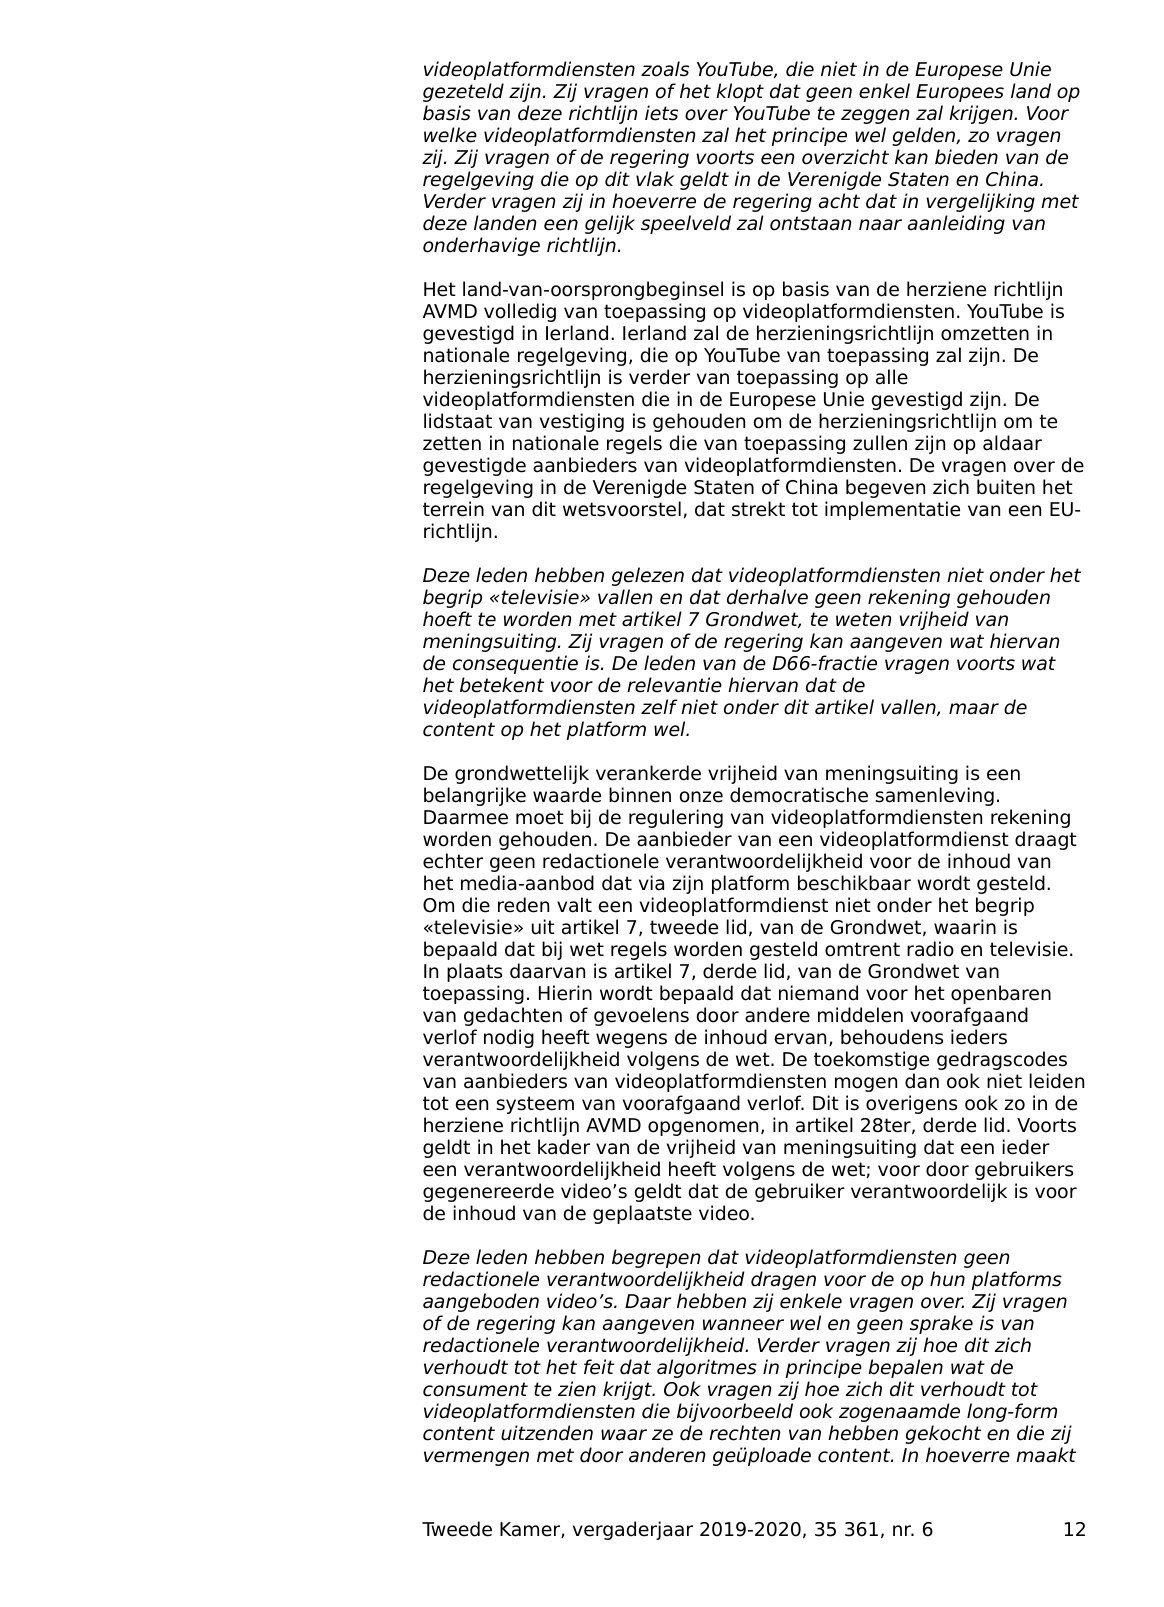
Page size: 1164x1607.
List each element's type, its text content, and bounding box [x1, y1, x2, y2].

text De grondwettelijk verankerde vrijheid van meningsuiting is een belangrijke waarde binnen onze democratische samenleving. Daarmee moet bij de regulering van videoplatformdiensten rekening worden gehouden. De aanbieder van een videoplatformdienst draagt echter geen redactionele verantwoordelijkheid voor de inhoud van het media-aanbod dat via zijn platform beschikbaar wordt gesteld. Om die reden valt een videoplatformdienst niet onder het begrip «televisie» uit artikel 7, tweede lid, van de Grondwet, waarin is bepaald dat bij wet regels worden gesteld omtrent radio en televisie. In plaats daarvan is artikel 7, derde lid, van de Grondwet van toepassing. Hierin wordt bepaald dat niemand voor het openbaren van gedachten of gevoelens door andere middelen voorafgaand verlof nodig heeft wegens de inhoud ervan, behoudens ieders verantwoordelijkheid volgens de wet. De toekomstige gedragscodes van aanbieders van videoplatformdiensten mogen dan ook niet leiden tot een systeem van voorafgaand verlof. Dit is overigens ook zo in de herziene richtlijn AVMD opgenomen, in artikel 28ter, derde lid. Voorts geldt in het kader van de vrijheid van meningsuiting dat een ieder een verantwoordelijkheid heeft volgens de wet; voor door gebruikers gegenereerde video’s geldt dat de gebruiker verantwoordelijk is voor de inhoud van de geplaatste video. [422, 763, 1087, 1224]
text Het land-van-oorsprongbeginsel is op basis van de herziene richtlijn AVMD volledig van toepassing op videoplatformdiensten. YouTube is gevestigd in Ierland. Ierland zal de herzieningsrichtlijn omzetten in nationale regelgeving, die op YouTube van toepassing zal zijn. De herzieningsrichtlijn is verder van toepassing op alle videoplatformdiensten die in de Europese Unie gevestigd zijn. De lidstaat van vestiging is gehouden om de herzieningsrichtlijn om te zetten in nationale regels die van toepassing zullen zijn op aldaar gevestigde aanbieders van videoplatformdiensten. De vragen over de regelgeving in de Verenigde Staten of China begeven zich buiten het terrein van dit wetsvoorstel, dat strekt tot implementatie van een EU-richtlijn. [422, 279, 1087, 543]
text Deze leden hebben begrepen dat videoplatformdiensten geen redactionele verantwoordelijkheid dragen voor de op hun platforms aangeboden video’s. Daar hebben zij enkele vragen over. Zij vragen of de regering kan aangeven wanneer wel en geen sprake is van redactionele verantwoordelijkheid. Verder vragen zij hoe dit zich verhoudt tot het feit dat algoritmes in principe bepalen wat de consument te zien krijgt. Ook vragen zij hoe zich dit verhoudt tot videoplatformdiensten die bijvoorbeeld ook zogenaamde long-form content uitzenden waar ze de rechten van hebben gekocht en die zij vermengen met door anderen geüploade content. In hoeverre maakt [422, 1247, 1087, 1467]
text Deze leden hebben gelezen dat videoplatformdiensten niet onder het begrip «televisie» vallen en dat derhalve geen rekening gehouden hoeft te worden met artikel 7 Grondwet, te weten vrijheid van meningsuiting. Zij vragen of de regering kan aangeven wat hiervan de consequentie is. De leden van de D66-fractie vragen voorts wat het betekent voor de relevantie hiervan dat de videoplatformdiensten zelf niet onder dit artikel vallen, maar de content op het platform wel. [422, 565, 1087, 741]
text videoplatformdiensten zoals YouTube, die niet in de Europese Unie gezeteld zijn. Zij vragen of het klopt dat geen enkel Europees land op basis van deze richtlijn iets over YouTube te zeggen zal krijgen. Voor welke videoplatformdiensten zal het principe wel gelden, zo vragen zij. Zij vragen of de regering voorts een overzicht kan bieden van de regelgeving die op dit vlak geldt in de Verenigde Staten en China. Verder vragen zij in hoeverre de regering acht dat in vergelijking met deze landen een gelijk speelveld zal ontstaan naar aanleiding van onderhavige richtlijn. [422, 59, 1087, 257]
